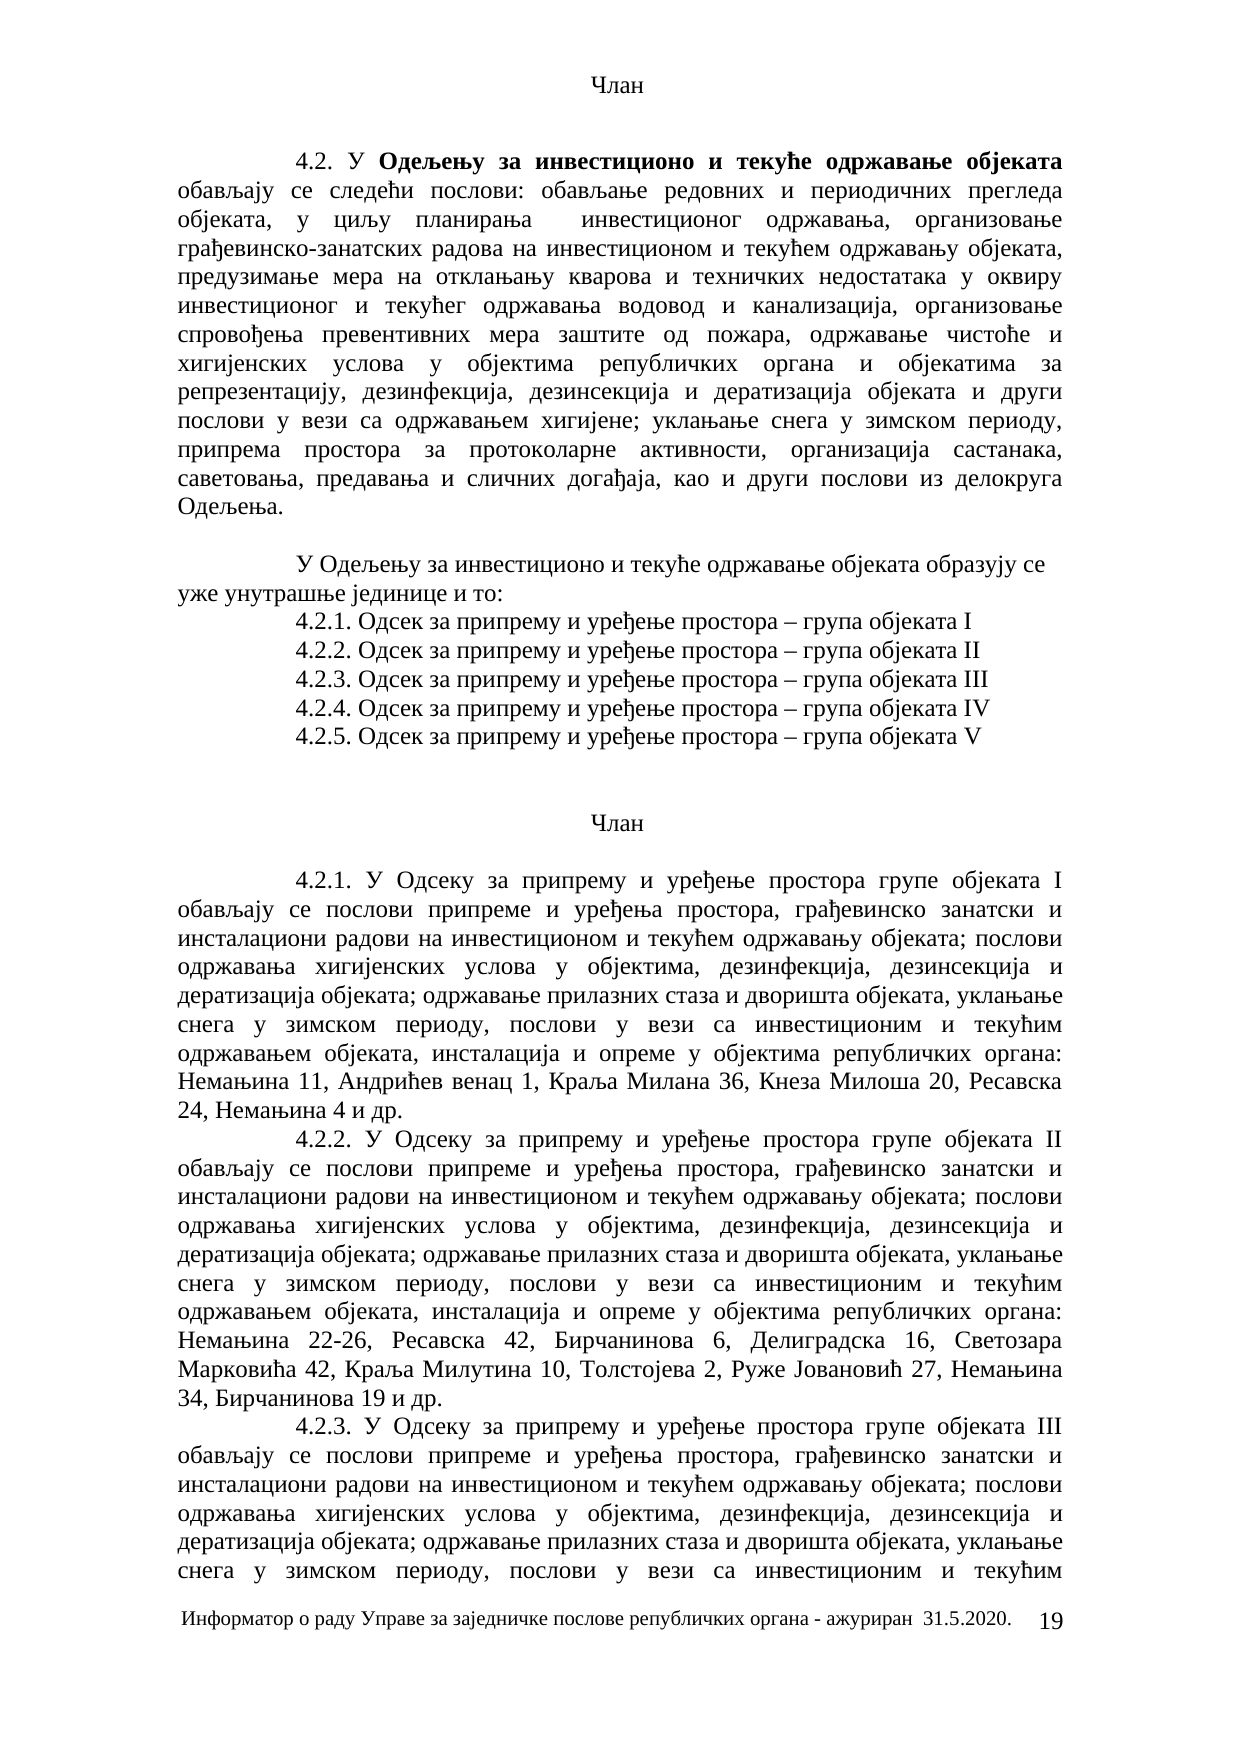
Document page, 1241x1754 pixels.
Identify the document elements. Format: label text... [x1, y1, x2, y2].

text 4.2.4. Одсек за припрему и уређење простора – група објеката IV [177, 693, 1063, 721]
text Члан [177, 70, 1063, 99]
text 4.2.1. У Одсеку за припрему и уређење простора групе објеката I обављају се послови припреме и уређења простора, грађевинско занатски и инсталациони радови на инвестиционом и текућем одржавању објеката; послови одржавања хигијенских услова у објектима, дезинфекција, дезинсекција и дератизација објеката; одржавање прилазних стаза и дворишта објеката, уклањање снега у зимском периоду, послови у вези са инвестиционим и текућим одржавањем објеката, инсталација и опреме у објектима републичких органа: Немањина 11, Андрићев венац 1, Краља Милана 36, Кнеза Милоша 20, Ресавска 24, Немањина 4 и др. [177, 865, 1063, 1124]
text 4.2.3. Одсек за припрему и уређење простора – група објеката III [177, 664, 1063, 693]
text 4.2.5. Одсек за припрему и уређење простора – група објеката V [177, 721, 1063, 750]
text 4.2.1. Одсек за припрему и уређење простора – група објеката I [177, 606, 1063, 635]
text 4.2. У Одељењу за инвестиционо и текуће одржавање објеката обављају се следећи послови: обављање редовних и периодичних прегледа објеката, у циљу планирања инвестиционог одржавања, организовање грађевинско-занатских радова на инвестиционом и текућем одржавању објеката, предузимање мера на отклањању кварова и техничких недостатака у оквиру инвестиционог и текућег одржавања водовод и канализација, организовање спровођења превентивних мера заштите од пожара, одржавање чистоће и хигијенских услова у објектима републичких органа и објекатима за репрезентацију, дезинфекција, дезинсекција и дератизација објеката и други послови у вези са одржавањем хигијене; уклањање снега у зимском периоду, припрема простора за протоколарне активности, организација састанака, саветовања, предавања и сличних догађаја, као и други послови из делокруга Одељења. [177, 146, 1063, 520]
text У Одељењу за инвестиционо и текуће одржавање објеката образују се уже унутрашње јединице и то: [177, 549, 1063, 606]
text 4.2.3. У Одсеку за припрему и уређење простора групе објеката III обављају се послови припреме и уређења простора, грађевинско занатски и инсталациони радови на инвестиционом и текућем одржавању објеката; послови одржавања хигијенских услова у објектима, дезинфекција, дезинсекција и дератизација објеката; одржавање прилазних стаза и дворишта објеката, уклањање снега у зимском периоду, послови у вези са инвестиционим и текућим [177, 1411, 1063, 1584]
text 4.2.2. Одсек за припрему и уређење простора – група објеката II [177, 635, 1063, 664]
text Члан [177, 808, 1063, 836]
text 4.2.2. У Одсеку за припрему и уређење простора групе објеката II обављају се послови припреме и уређења простора, грађевинско занатски и инсталациони радови на инвестиционом и текућем одржавању објеката; послови одржавања хигијенских услова у објектима, дезинфекција, дезинсекција и дератизација објеката; одржавање прилазних стаза и дворишта објеката, уклањање снега у зимском периоду, послови у вези са инвестиционим и текућим одржавањем објеката, инсталација и опреме у објектима републичких органа: Немањина 22-26, Ресавска 42, Бирчанинова 6, Делиградска 16, Светозара Марковића 42, Краља Милутина 10, Толстојева 2, Руже Јовановић 27, Немањина 34, Бирчанинова 19 и др. [177, 1124, 1063, 1411]
